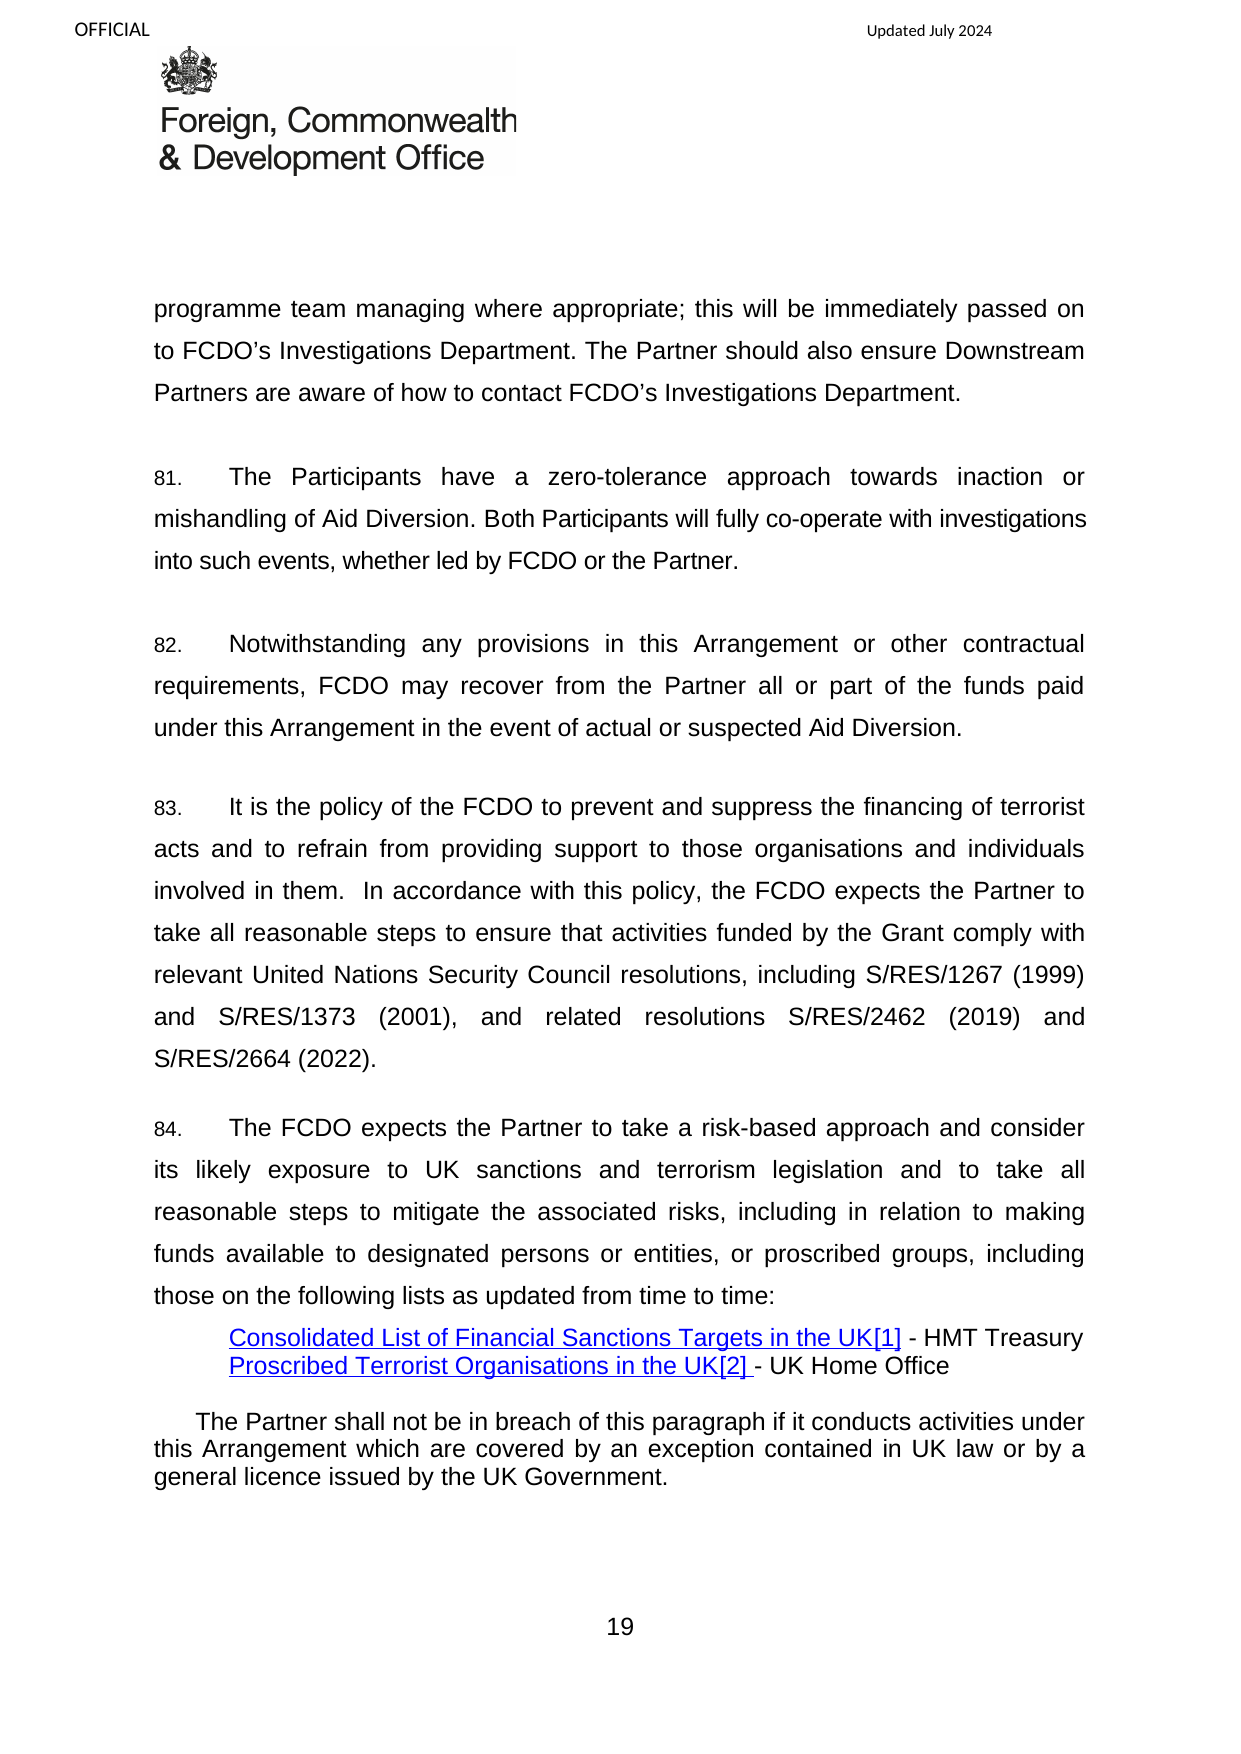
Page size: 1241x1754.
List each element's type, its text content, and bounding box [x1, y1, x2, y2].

list The Participants have a zero-tolerance approach towards inaction or mishandling of Aid Diversion. Both Participants will fully co-operate with investigations into such events, whether led by FCDO or the Partner. [153, 463, 1087, 574]
list Consolidated List of Financial Sanctions Targets in the UK[1] - HMT Treasury [228, 1324, 1087, 1352]
list Proscribed Terrorist Organisations in the UK[2] - UK Home Office [228, 1352, 1087, 1379]
text The Partner shall not be in breach of this paragraph if it conducts activities under this Arrangement which are covered by an exception contained in UK law or by a general licence issued by the UK Government. [153, 1407, 1087, 1491]
list The FCDO expects the Partner to take a risk-based approach and consider its likely exposure to UK sanctions and terrorism legislation and to take all reasonable steps to mitigate the associated risks, including in relation to making funds available to designated persons or entities, or proscribed groups, including those on the following lists as updated from time to time: [153, 1114, 1087, 1310]
list It is the policy of the FCDO to prevent and suppress the financing of terrorist acts and to refrain from providing support to those organisations and individuals involved in them. In accordance with this policy, the FCDO expects the Partner to take all reasonable steps to ensure that activities funded by the Grant comply with relevant United Nations Security Council resolutions, including S/RES/1267 (1999) and S/RES/1373 (2001), and related resolutions S/RES/2462 (2019) and S/RES/2664 (2022). [153, 793, 1087, 1072]
picture [157, 46, 517, 176]
list programme team managing where appropriate; this will be immediately passed on to FCDO’s Investigations Department. The Partner should also ensure Downstream Partners are aware of how to contact FCDO’s Investigations Department. [153, 295, 1087, 407]
list Notwithstanding any provisions in this Arrangement or other contractual requirements, FCDO may recover from the Partner all or part of the funds paid under this Arrangement in the event of actual or suspected Aid Diversion. [153, 630, 1087, 742]
